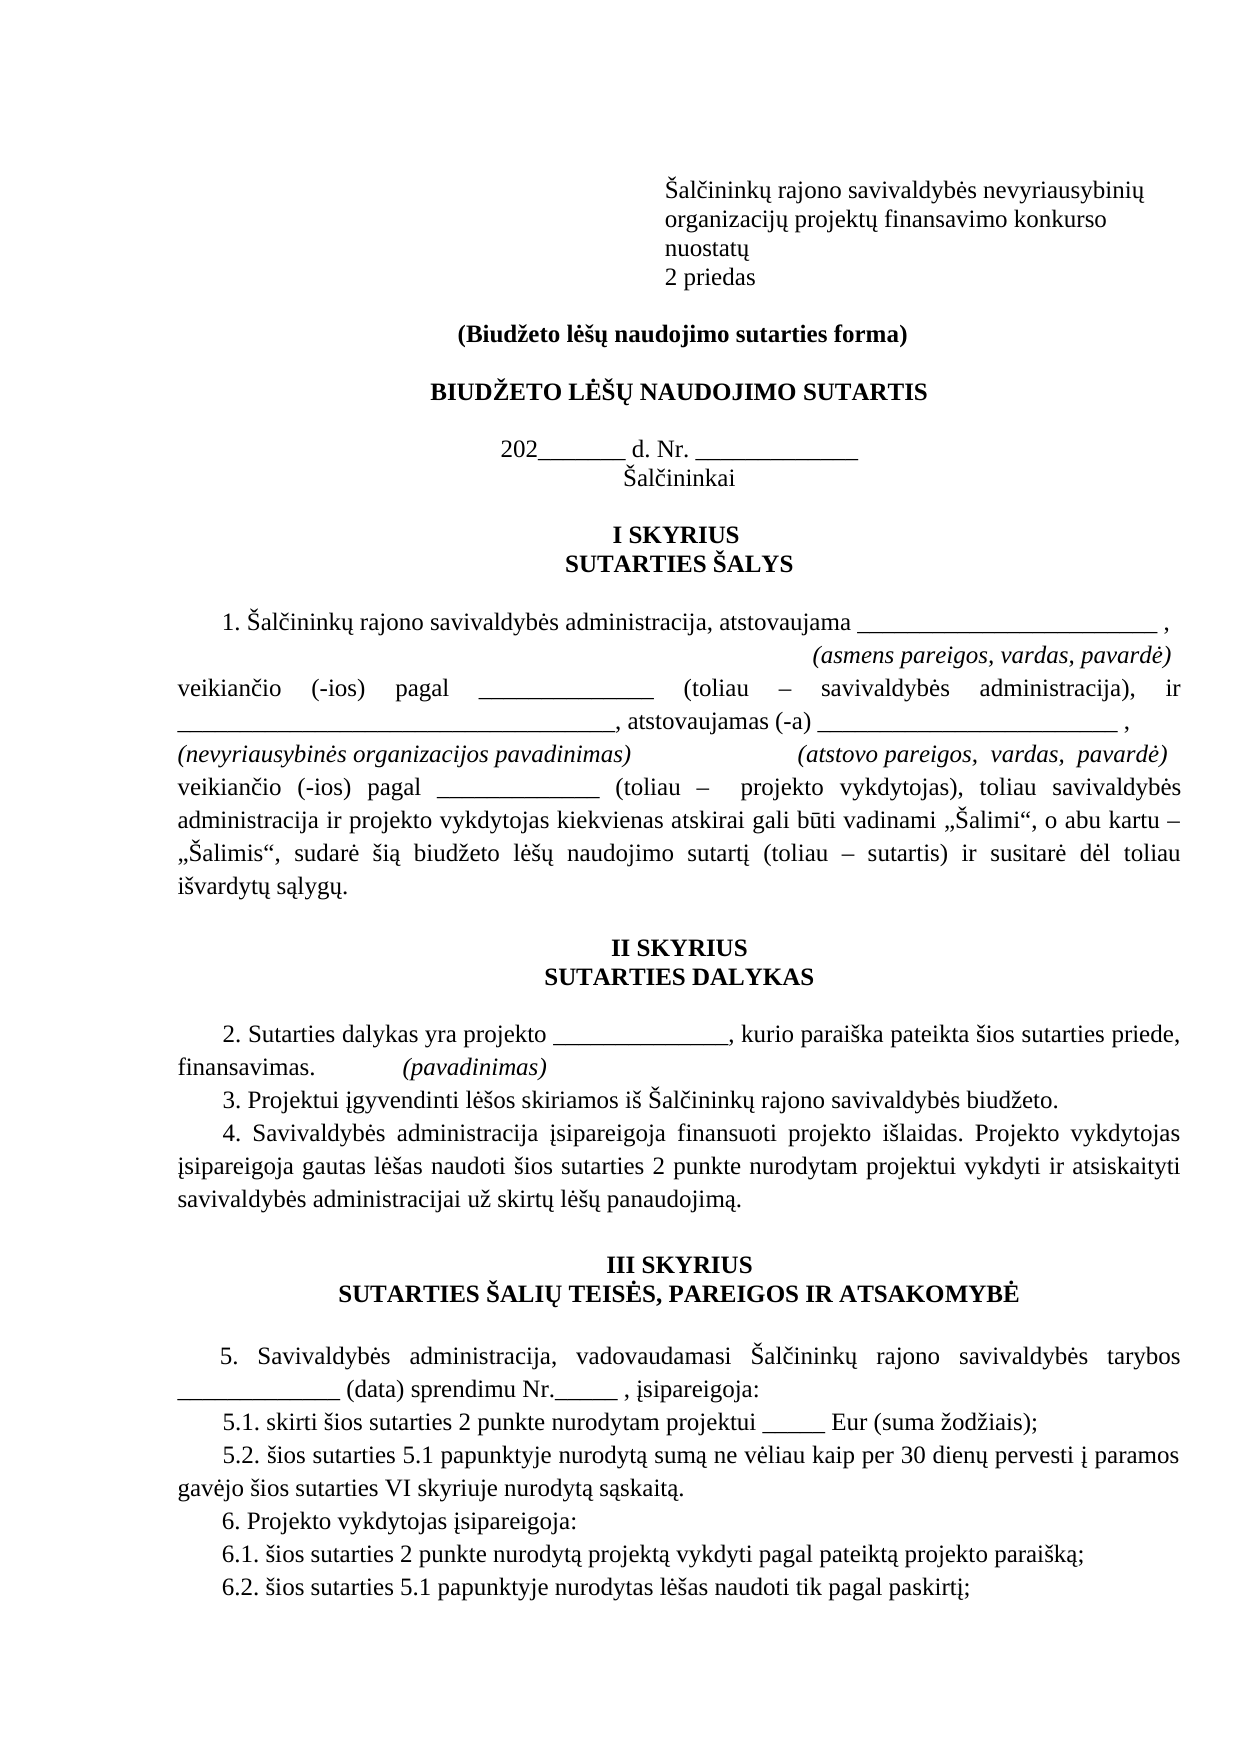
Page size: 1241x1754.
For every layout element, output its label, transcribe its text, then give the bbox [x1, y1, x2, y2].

text 6. Projekto vykdytojas įsipareigoja: [177, 1506, 1181, 1534]
subtitle Biudžeto lėšų naudojimo sutartis [177, 377, 1181, 406]
text 6.2. šios sutarties 5.1 papunktyje nurodytas lėšas naudoti tik pagal paskirtį; [177, 1572, 1181, 1601]
subtitle II SKYRIUS [177, 933, 1181, 962]
text 2 priedas [664, 262, 1181, 291]
text (nevyriausybinės organizacijos pavadinimas) (atstovo pareigos, vardas, pavardė) [177, 739, 1182, 768]
text Šalčininkų rajono savivaldybės nevyriausybinių [664, 176, 1181, 204]
text 6.1. šios sutarties 2 punkte nurodytą projektą vykdyti pagal pateiktą projekto paraišką; [177, 1539, 1181, 1568]
text (asmens pareigos, vardas, pavardė) [702, 640, 1182, 669]
text veikiančio (-ios) pagal ______________ (toliau – savivaldybės administracija), ir ___________________________________, atstovaujamas (-a) ________________________ , [177, 673, 1182, 735]
text Šalčininkai [177, 463, 1181, 492]
text 1. Šalčininkų rajono savivaldybės administracija, atstovaujama ________________________ , [177, 607, 1182, 636]
subtitle III SKYRIUS [177, 1250, 1181, 1279]
subtitle SUTARTIES ŠALYS [177, 549, 1181, 578]
text nuostatų [664, 233, 1181, 262]
subtitle SUTARTIES DALYKAS [177, 962, 1181, 990]
text 4. Savivaldybės administracija įsipareigoja finansuoti projekto išlaidas. Projekto vykdytojas įsipareigoja gautas lėšas naudoti šios sutarties 2 punkte nurodytam projektui vykdyti ir atsiskaityti savivaldybės administracijai už skirtų lėšų panaudojimą. [177, 1118, 1181, 1213]
subtitle SUTARTIES ŠALIŲ TEISĖS, PAREIGOS IR ATSAKOMYBĖ [177, 1279, 1181, 1308]
text organizacijų projektų finansavimo konkurso [664, 204, 1181, 233]
subtitle I SKYRIUS [177, 521, 1181, 549]
text 5.2. šios sutarties 5.1 papunktyje nurodytą sumą ne vėliau kaip per 30 dienų pervesti į paramos gavėjo šios sutarties VI skyriuje nurodytą sąskaitą. [177, 1440, 1181, 1502]
text veikiančio (-ios) pagal _____________ (toliau – projekto vykdytojas), toliau savivaldybės administracija ir projekto vykdytojas kiekvienas atskirai gali būti vadinami „Šalimi“, o abu kartu – „Šalimis“, sudarė šią biudžeto lėšų naudojimo sutartį (toliau – sutartis) ir susitarė dėl toliau išvardytų sąlygų. [177, 772, 1182, 900]
text 5.1. skirti šios sutarties 2 punkte nurodytam projektui _____ Eur (suma žodžiais); [177, 1407, 1181, 1436]
text 3. Projektui įgyvendinti lėšos skiriamos iš Šalčininkų rajono savivaldybės biudžeto. [177, 1085, 1181, 1114]
text 2. Sutarties dalykas yra projekto ______________, kurio paraiška pateikta šios sutarties priede, finansavimas. (pavadinimas) [177, 1019, 1181, 1081]
text 202_______ d. Nr. _____________ [177, 434, 1181, 463]
subtitle (Biudžeto lėšų naudojimo sutarties forma) [177, 319, 1181, 348]
text 5. Savivaldybės administracija, vadovaudamasi Šalčininkų rajono savivaldybės tarybos _____________ (data) sprendimu Nr._____ , įsipareigoja: [177, 1341, 1181, 1402]
